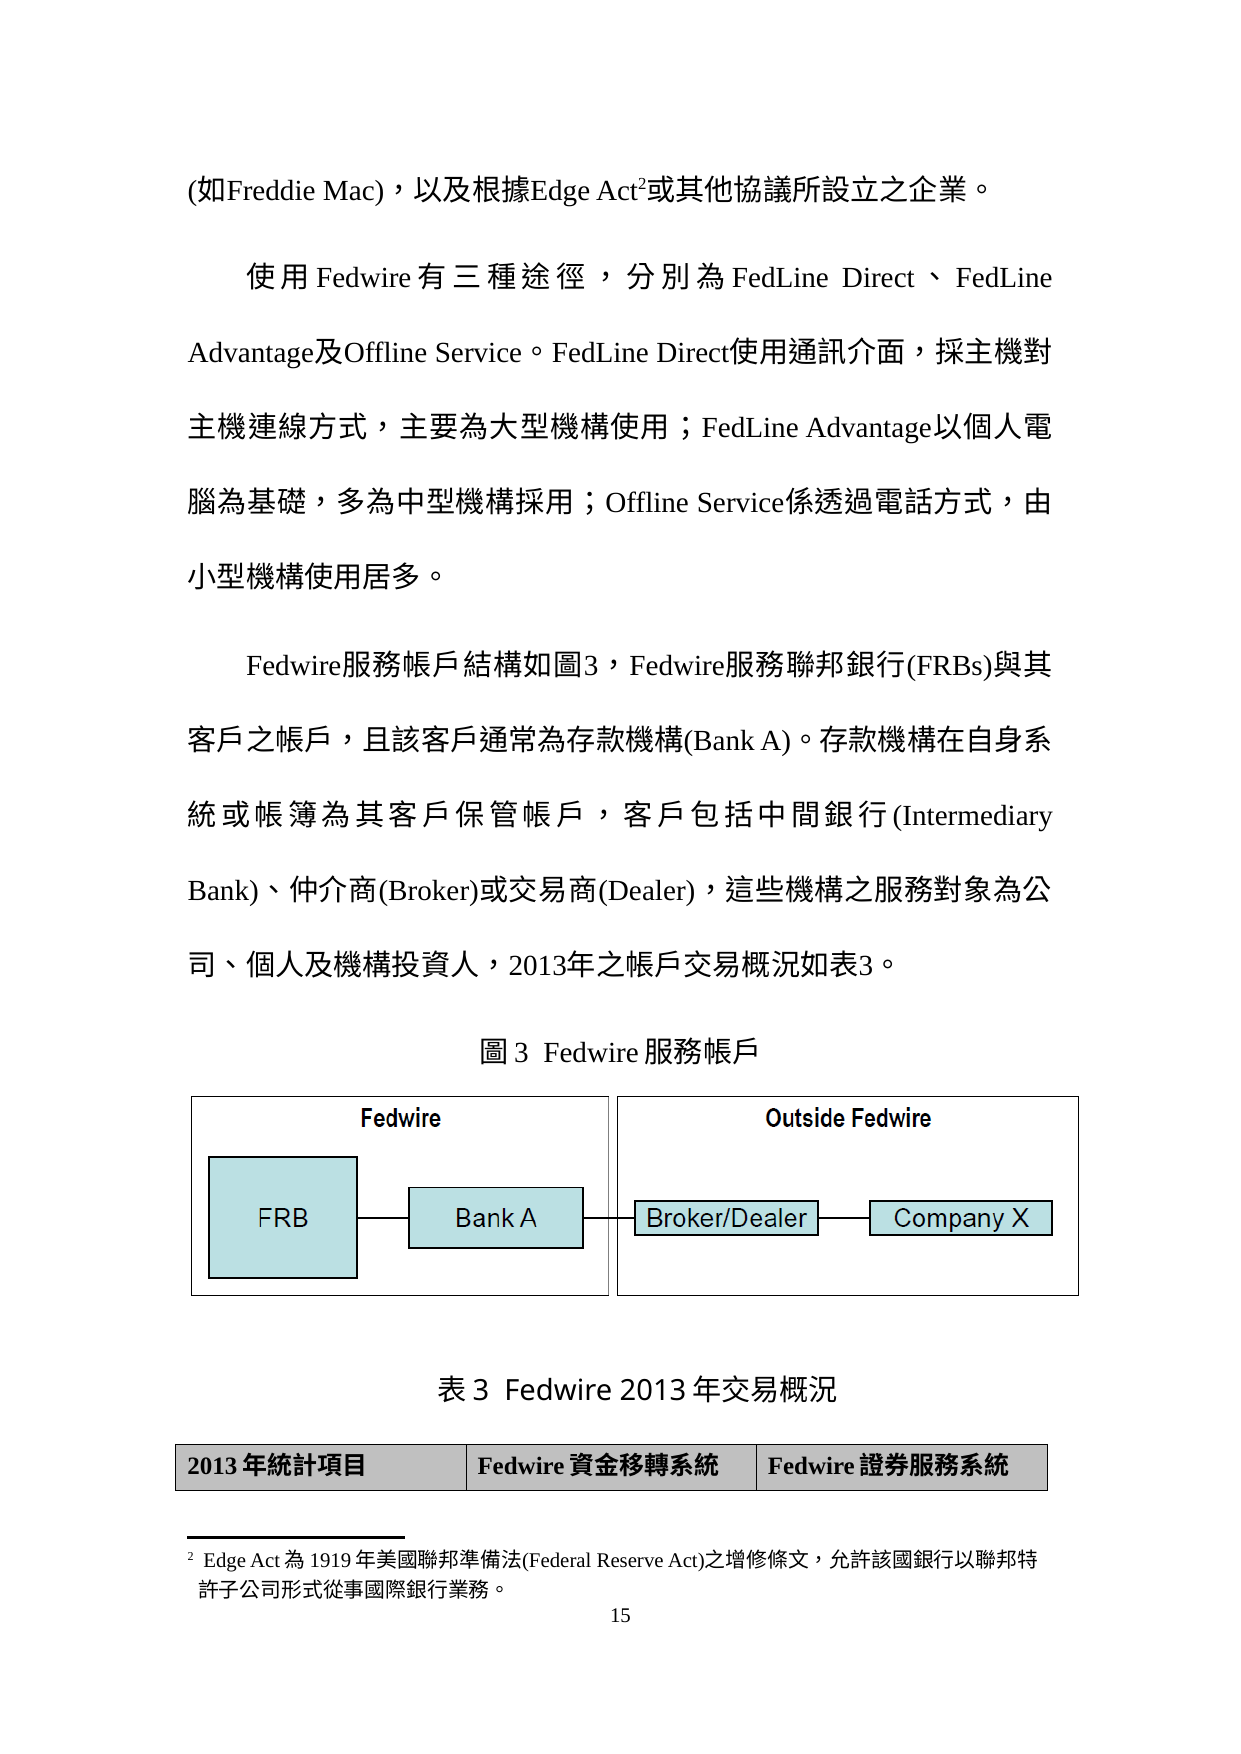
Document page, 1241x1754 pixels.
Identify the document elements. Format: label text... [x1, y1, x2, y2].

text 使用Fedwire有三種途徑，分別為FedLine Direct、FedLine Advantage及Offline Service。FedLine Direct使用通訊介面，採主機對主機連線方式，主要為大型機構使用；FedLine Advantage以個人電腦為基礎，多為中型機構採用；Offline Service係透過電話方式，由小型機構使用居多。 [187, 237, 1053, 612]
picture [187, 1087, 1086, 1304]
text Edge Act為1919年美國聯邦準備法(Federal Reserve Act)之增修條文，允許該國銀行以聯邦特許子公司形式從事國際銀行業務。 [187, 1543, 1053, 1604]
list 圖3 Fedwire服務帳戶 [187, 1012, 1053, 1087]
text 表3 Fedwire 2013年交易概況 [187, 1350, 1087, 1425]
table_header 2013年統計項目 [176, 1445, 466, 1490]
table_header Fedwire資金移轉系統 [467, 1445, 756, 1490]
table_header Fedwire證券服務系統 [757, 1445, 1047, 1490]
text (如Freddie Mac)，以及根據Edge Act或其他協議所設立之企業。 [187, 150, 1053, 225]
text Fedwire服務帳戶結構如圖3，Fedwire服務聯邦銀行(FRBs)與其客戶之帳戶，且該客戶通常為存款機構(Bank A)。存款機構在自身系統或帳簿為其客戶保管帳戶，客戶包括中間銀行(Intermediary Bank)、仲介商(Broker)或交易商(Dealer)，這些機構之服務對象為公司、個人及機構投資人，2013年之帳戶交易概況如表3。 [187, 625, 1053, 1000]
list [187, 1304, 1053, 1312]
